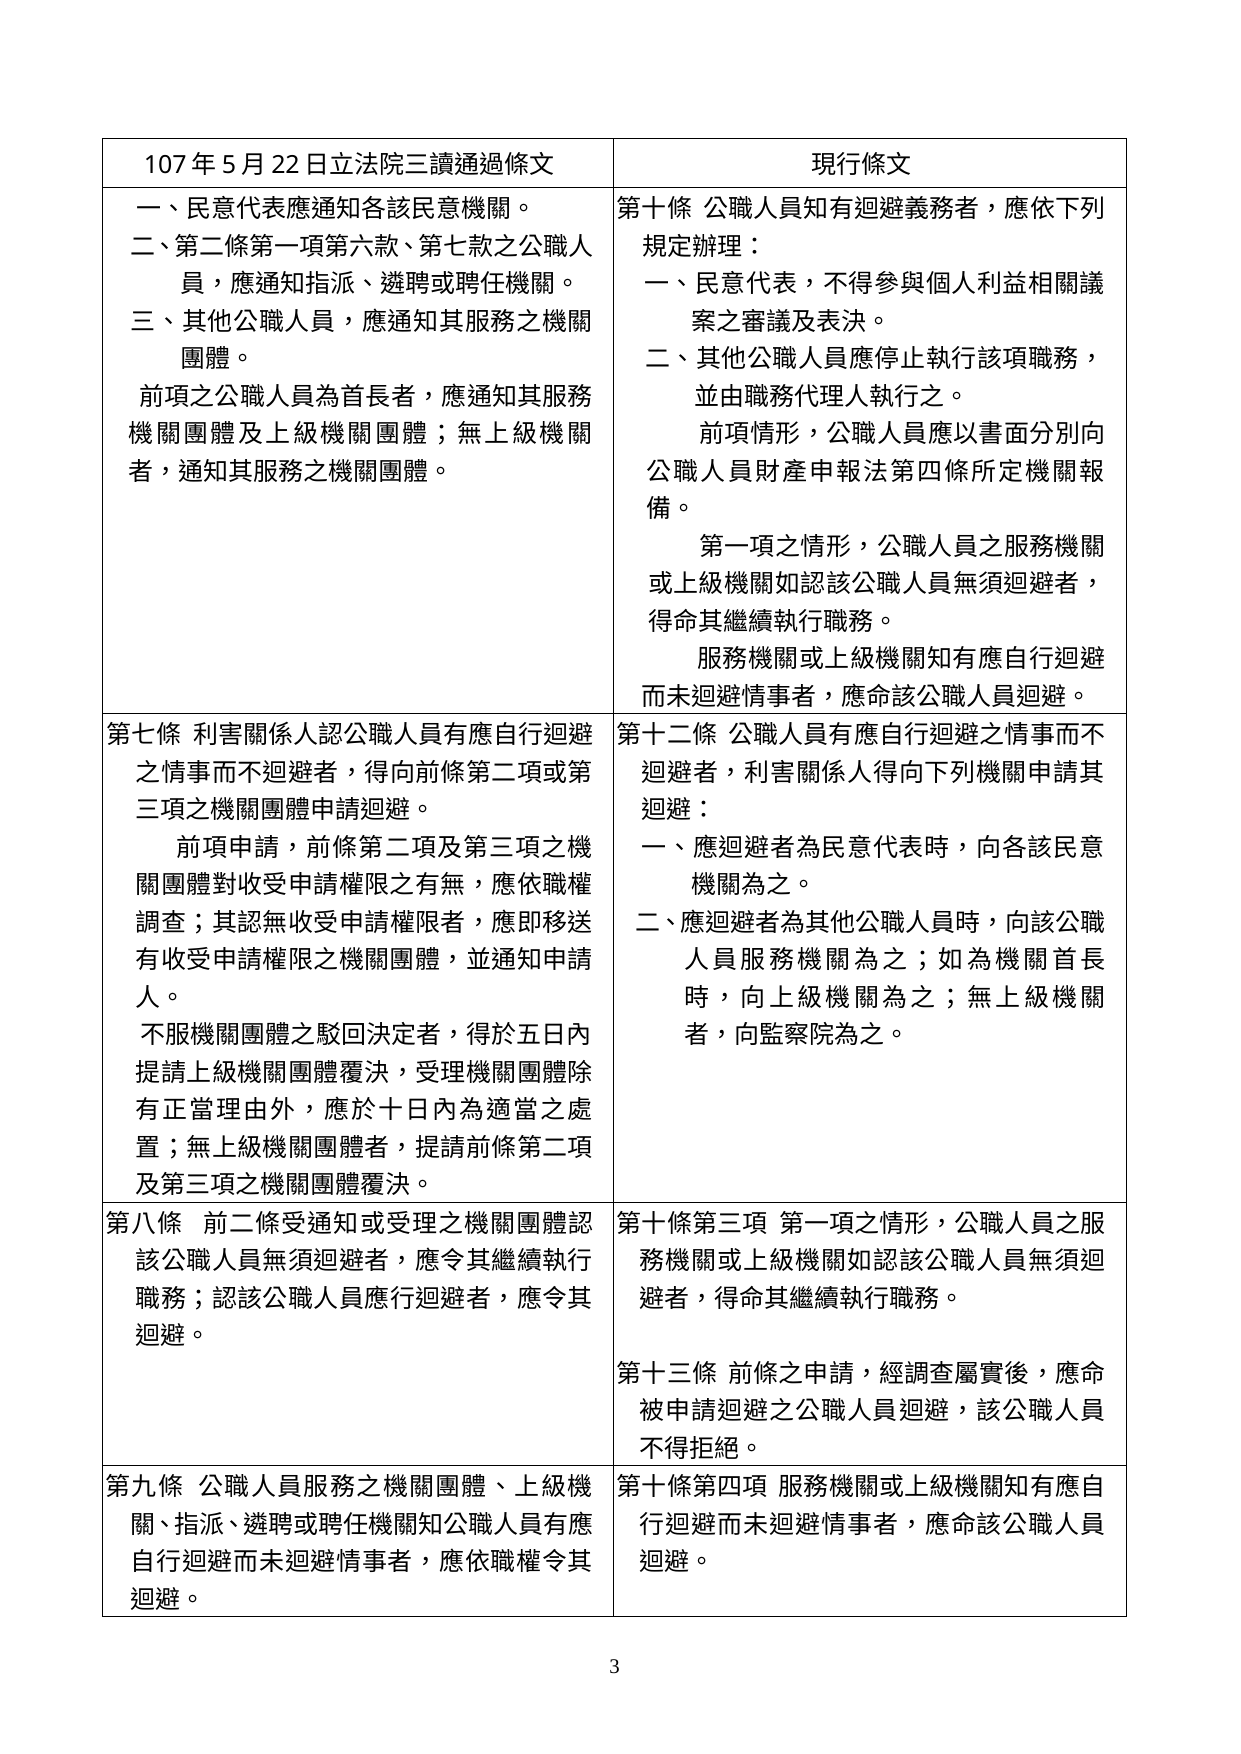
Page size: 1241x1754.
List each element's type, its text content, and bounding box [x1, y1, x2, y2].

table_cell 一、民意代表應通知各該民意機關。 二、第二條第一項第六款、第七款之公職人員，應通知指派、遴聘或聘任機關。 三、其他公職人員，應通知其服務之機關團體。 前項之公職人員為首長者，應通知其服務機關團體及上級機關團體；無上級機關者，通知其服務之機關團體。 [103, 188, 613, 713]
table_cell 第七條 利害關係人認公職人員有應自行迴避之情事而不迴避者，得向前條第二項或第三項之機關團體申請迴避。 前項申請，前條第二項及第三項之機關團體對收受申請權限之有無，應依職權調查；其認無收受申請權限者，應即移送有收受申請權限之機關團體，並通知申請人。 不服機關團體之駁回決定者，得於五日內提請上級機關團體覆決，受理機關團體除有正當理由外，應於十日內為適當之處置；無上級機關團體者，提請前條第二項及第三項之機關團體覆決。 [103, 714, 613, 1202]
table_header 107年5月22日立法院三讀通過條文 [103, 139, 613, 187]
table_cell 第九條 公職人員服務之機關團體、上級機關、指派、遴聘或聘任機關知公職人員有應自行迴避而未迴避情事者，應依職權令其迴避。 [103, 1466, 613, 1616]
table_header 現行條文 [614, 139, 1126, 187]
table_cell 第十條第四項 服務機關或上級機關知有應自行迴避而未迴避情事者，應命該公職人員迴避。 [614, 1466, 1126, 1616]
table_cell 第八條 前二條受通知或受理之機關團體認該公職人員無須迴避者，應令其繼續執行職務；認該公職人員應行迴避者，應令其迴避。 [103, 1203, 613, 1465]
table_cell 第十條第三項 第一項之情形，公職人員之服務機關或上級機關如認該公職人員無須迴避者，得命其繼續執行職務。 第十三條 前條之申請，經調查屬實後，應命被申請迴避之公職人員迴避，該公職人員不得拒絕。 [614, 1203, 1126, 1465]
table_cell 第十二條 公職人員有應自行迴避之情事而不迴避者，利害關係人得向下列機關申請其迴避： 一、應迴避者為民意代表時，向各該民意機關為之。 二、應迴避者為其他公職人員時，向該公職人員服務機關為之；如為機關首長時，向上級機關為之；無上級機關者，向監察院為之。 [614, 714, 1126, 1202]
table_cell 第十條 公職人員知有迴避義務者，應依下列規定辦理： 一、民意代表，不得參與個人利益相關議案之審議及表決。 二、其他公職人員應停止執行該項職務，並由職務代理人執行之。 前項情形，公職人員應以書面分別向公職人員財產申報法第四條所定機關報備。 第一項之情形，公職人員之服務機關或上級機關如認該公職人員無須迴避者，得命其繼續執行職務。 服務機關或上級機關知有應自行迴避而未迴避情事者，應命該公職人員迴避。 [614, 188, 1126, 713]
